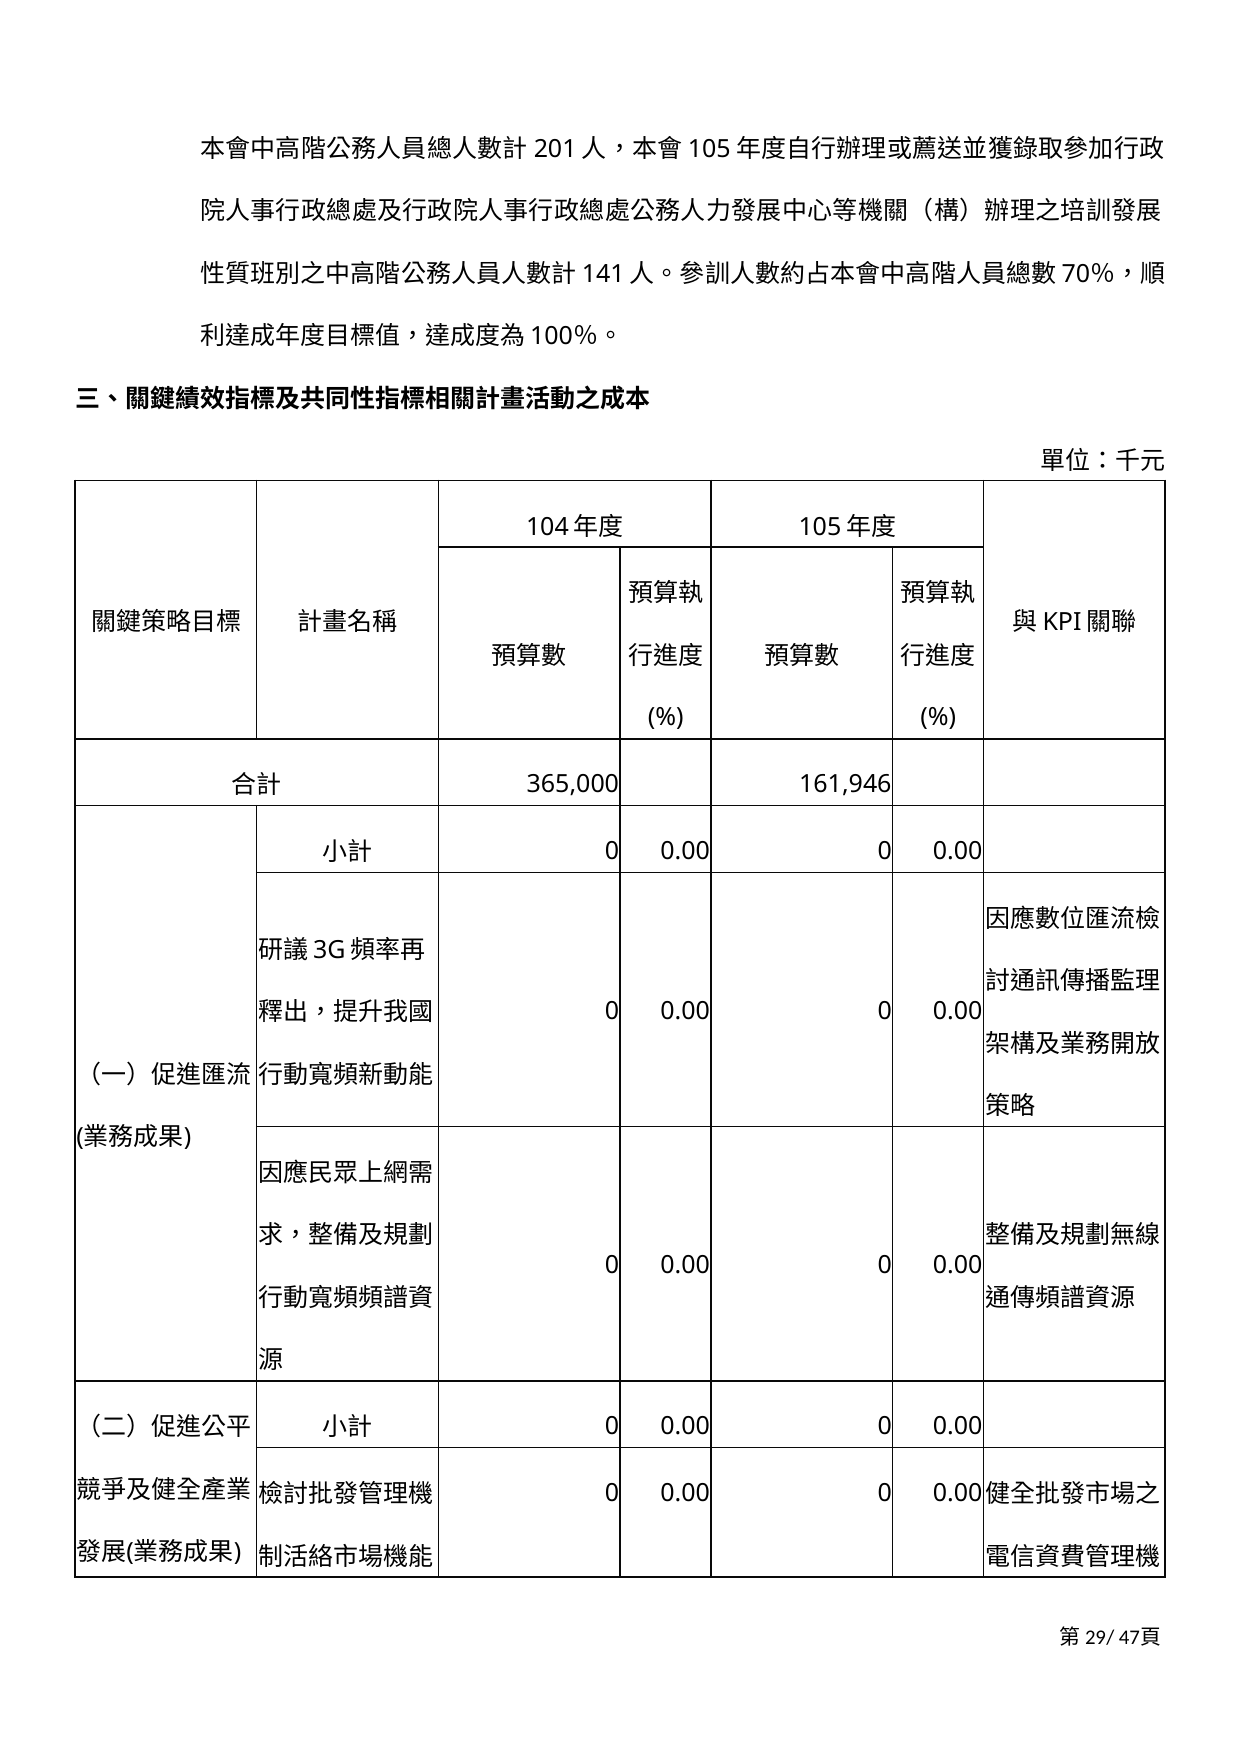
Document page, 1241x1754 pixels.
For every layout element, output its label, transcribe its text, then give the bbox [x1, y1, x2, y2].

table_cell 0.00 [621, 1127, 710, 1380]
table_cell 健全批發市場之電信資費管理機 [984, 1448, 1164, 1576]
table_cell [984, 806, 1164, 872]
table_cell 365,000 [439, 740, 619, 805]
table_cell 0 [712, 1448, 892, 1576]
table_header 104年度 [439, 481, 710, 546]
table_cell 0.00 [621, 1448, 710, 1576]
table_cell 預算數 [712, 548, 892, 738]
table_cell 預算數 [439, 548, 619, 738]
table_cell 整備及規劃無線通傳頻譜資源 [984, 1127, 1164, 1380]
table_header 與KPI關聯 [984, 481, 1164, 738]
table_cell 合計 [76, 740, 438, 805]
text 單位：千元 [75, 417, 1165, 479]
table_cell 0.00 [893, 873, 983, 1126]
table_cell 0.00 [893, 1382, 983, 1447]
table_header 計畫名稱 [257, 481, 438, 738]
table_cell 0.00 [621, 873, 710, 1126]
table_cell 0 [439, 806, 619, 872]
table_cell 預算執行進度(%) [621, 548, 710, 738]
table_cell 0.00 [893, 1448, 983, 1576]
table_cell 預算執行進度(%) [893, 548, 983, 738]
table_cell 檢討批發管理機制活絡市場機能 [257, 1448, 438, 1576]
table_cell 小計 [257, 806, 438, 872]
table_cell 0 [439, 873, 619, 1126]
table_cell 0.00 [893, 1127, 983, 1380]
table_header 105年度 [712, 481, 983, 546]
table_cell [893, 740, 983, 805]
table_cell [984, 740, 1164, 805]
table_cell 0 [439, 1382, 619, 1447]
table_cell 0 [439, 1448, 619, 1576]
table_cell 0.00 [893, 806, 983, 872]
table_cell 研議3G頻率再釋出，提升我國行動寬頻新動能 [257, 873, 438, 1126]
text 本會中高階公務人員總人數計201人，本會105年度自行辦理或薦送並獲錄取參加行政院人事行政總處及行政院人事行政總處公務人力發展中心等機關（構）辦理之培訓發展性質班別之中高階公務人員人數計141人。參訓人數約占本會中高階人員總數70％，順利達成年度目標值，達成度為100％。 [200, 104, 1165, 354]
table_cell 0 [439, 1127, 619, 1380]
table_cell （二）促進公平競爭及健全產業發展(業務成果) [76, 1382, 256, 1576]
text 三、關鍵績效指標及共同性指標相關計畫活動之成本 [75, 354, 1165, 417]
table_cell 0 [712, 806, 892, 872]
table_cell 0 [712, 873, 892, 1126]
table_cell 161,946 [712, 740, 892, 805]
table_cell 因應數位匯流檢討通訊傳播監理架構及業務開放策略 [984, 873, 1164, 1126]
table_header 關鍵策略目標 [76, 481, 256, 738]
table_cell 0 [712, 1382, 892, 1447]
table_cell 0.00 [621, 806, 710, 872]
table_cell 小計 [257, 1382, 438, 1447]
table_cell 0 [712, 1127, 892, 1380]
table_cell [621, 740, 710, 805]
table_cell 0.00 [621, 1382, 710, 1447]
table_cell （一）促進匯流(業務成果) [76, 806, 256, 1380]
table_cell [984, 1382, 1164, 1447]
table_cell 因應民眾上網需求，整備及規劃行動寬頻頻譜資源 [257, 1127, 438, 1380]
